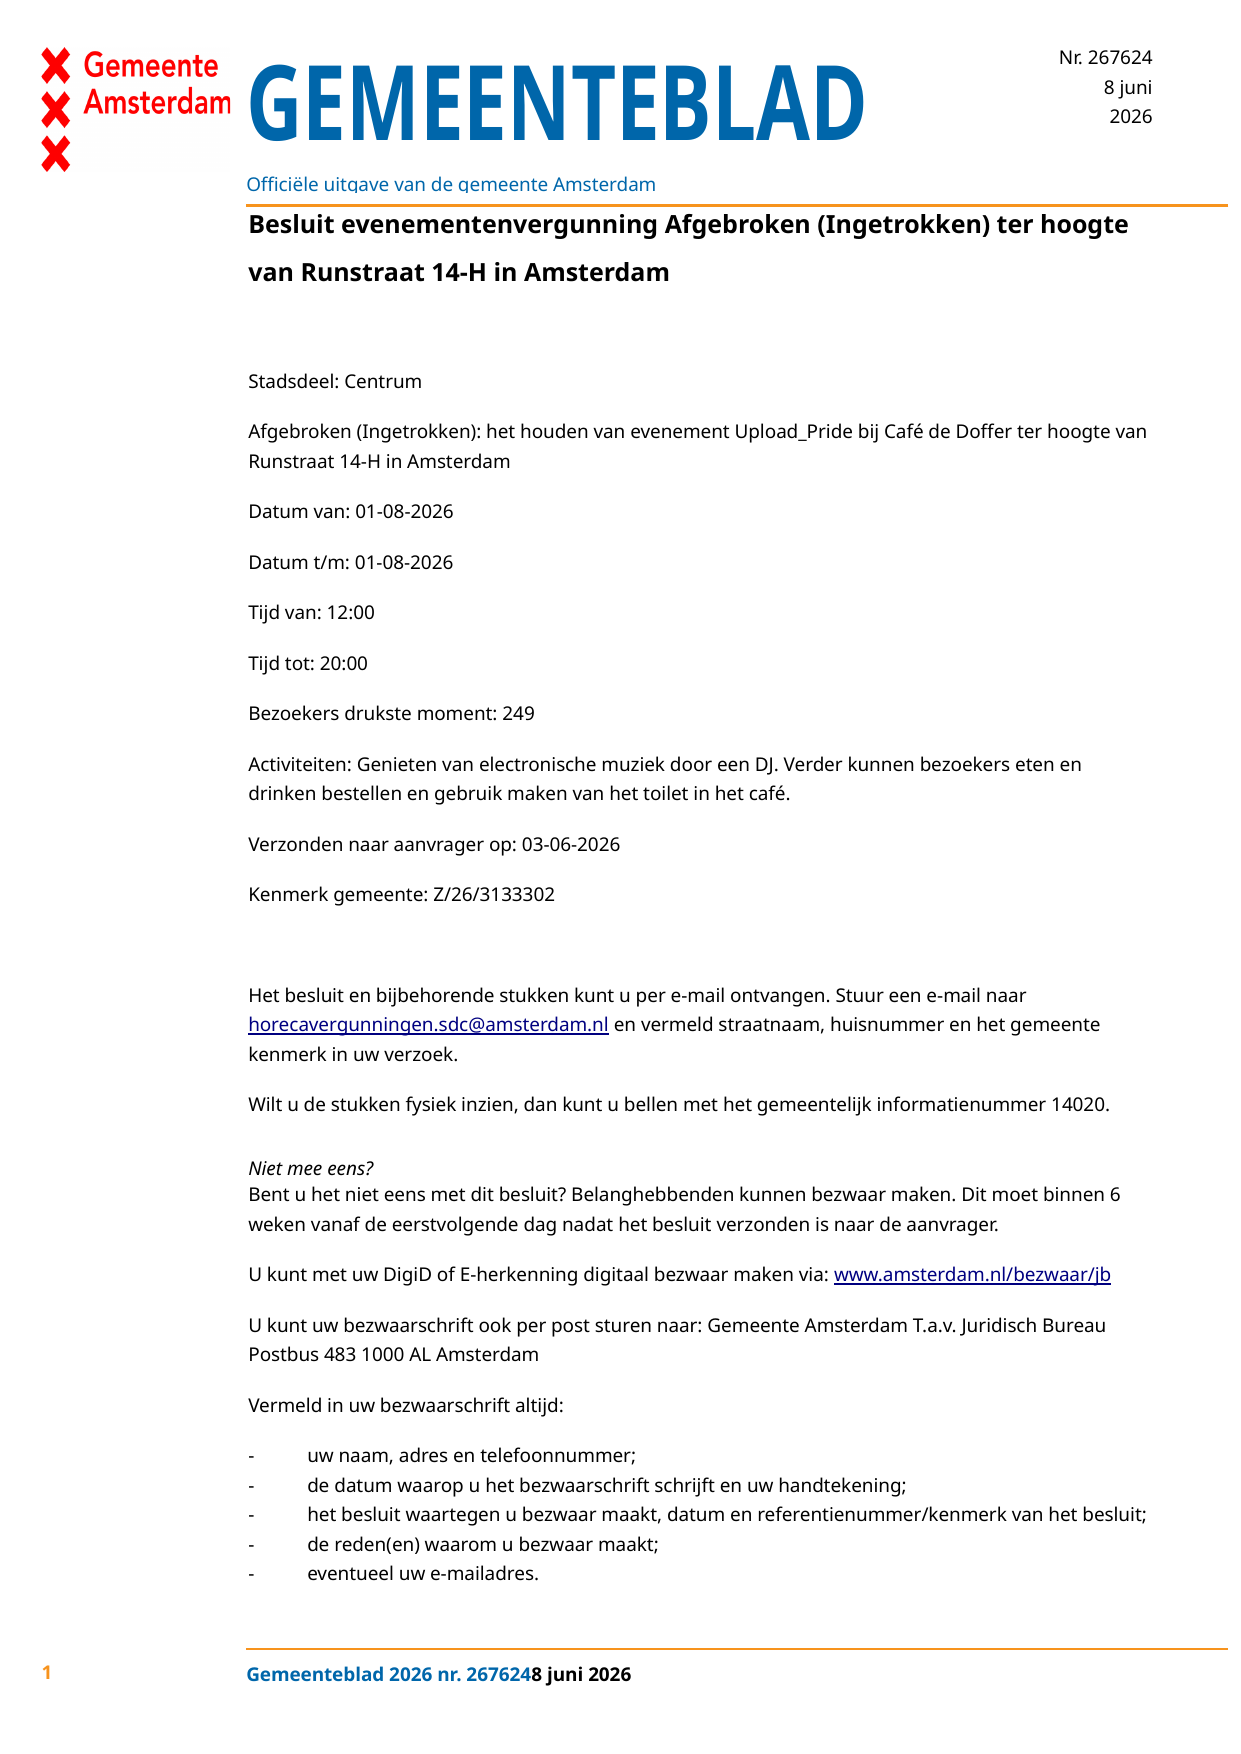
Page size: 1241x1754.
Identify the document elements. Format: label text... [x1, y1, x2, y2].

text Het besluit en bijbehorende stukken kunt u per e-mail ontvangen. Stuur een e-mail naar horecavergunningen.sdc@amsterdam.nl en vermeld straatnaam, huisnummer en het gemeente kenmerk in uw verzoek. [248, 982, 1152, 1067]
text Tijd tot: 20:00 [248, 650, 1152, 676]
list uw naam, adres en telefoonnummer; [248, 1442, 1152, 1468]
text Vermeld in uw bezwaarschrift altijd: [248, 1392, 1152, 1417]
text Verzonden naar aanvrager op: 03-06-2026 [248, 831, 1152, 857]
text Datum t/m: 01-08-2026 [248, 549, 1152, 575]
text Tijd van: 12:00 [248, 599, 1152, 625]
list het besluit waartegen u bezwaar maakt, datum en referentienummer/kenmerk van het besluit; [248, 1501, 1152, 1527]
text U kunt met uw DigiD of E-herkenning digitaal bezwaar maken via: www.amsterdam.nl/bezwaar/jb [248, 1261, 1152, 1287]
text Bezoekers drukste moment: 249 [248, 700, 1152, 726]
list de reden(en) waarom u bezwaar maakt; [248, 1531, 1152, 1557]
list de datum waarop u het bezwaarschrift schrijft en uw handtekening; [248, 1472, 1152, 1497]
text Activiteiten: Genieten van electronische muziek door een DJ. Verder kunnen bezoekers eten en drinken bestellen en gebruik maken van het toilet in het café. [248, 751, 1152, 806]
text U kunt uw bezwaarschrift ook per post sturen naar: Gemeente Amsterdam T.a.v. Juridisch Bureau Postbus 483 1000 AL Amsterdam [248, 1312, 1152, 1367]
picture [41, 47, 231, 172]
text Bent u het niet eens met dit besluit? Belanghebbenden kunnen bezwaar maken. Dit moet binnen 6 weken vanaf de eerstvolgende dag nadat het besluit verzonden is naar de aanvrager. [248, 1181, 1152, 1237]
text Besluit evenementenvergunning Afgebroken (Ingetrokken) ter hoogte van Runstraat 14-H in Amsterdam [248, 207, 1152, 288]
text Wilt u de stukken fysiek inzien, dan kunt u bellen met het gemeentelijk informatienummer 14020. [248, 1092, 1152, 1117]
list eventueel uw e-mailadres. [248, 1561, 1152, 1586]
text Kenmerk gemeente: Z/26/3133302 [248, 881, 1152, 907]
text Stadsdeel: Centrum [248, 368, 1152, 394]
text Afgebroken (Ingetrokken): het houden van evenement Upload_Pride bij Café de Doffer ter hoogte van Runstraat 14-H in Amsterdam [248, 419, 1152, 474]
text Datum van: 01-08-2026 [248, 499, 1152, 524]
text Niet mee eens? [248, 1156, 1152, 1181]
